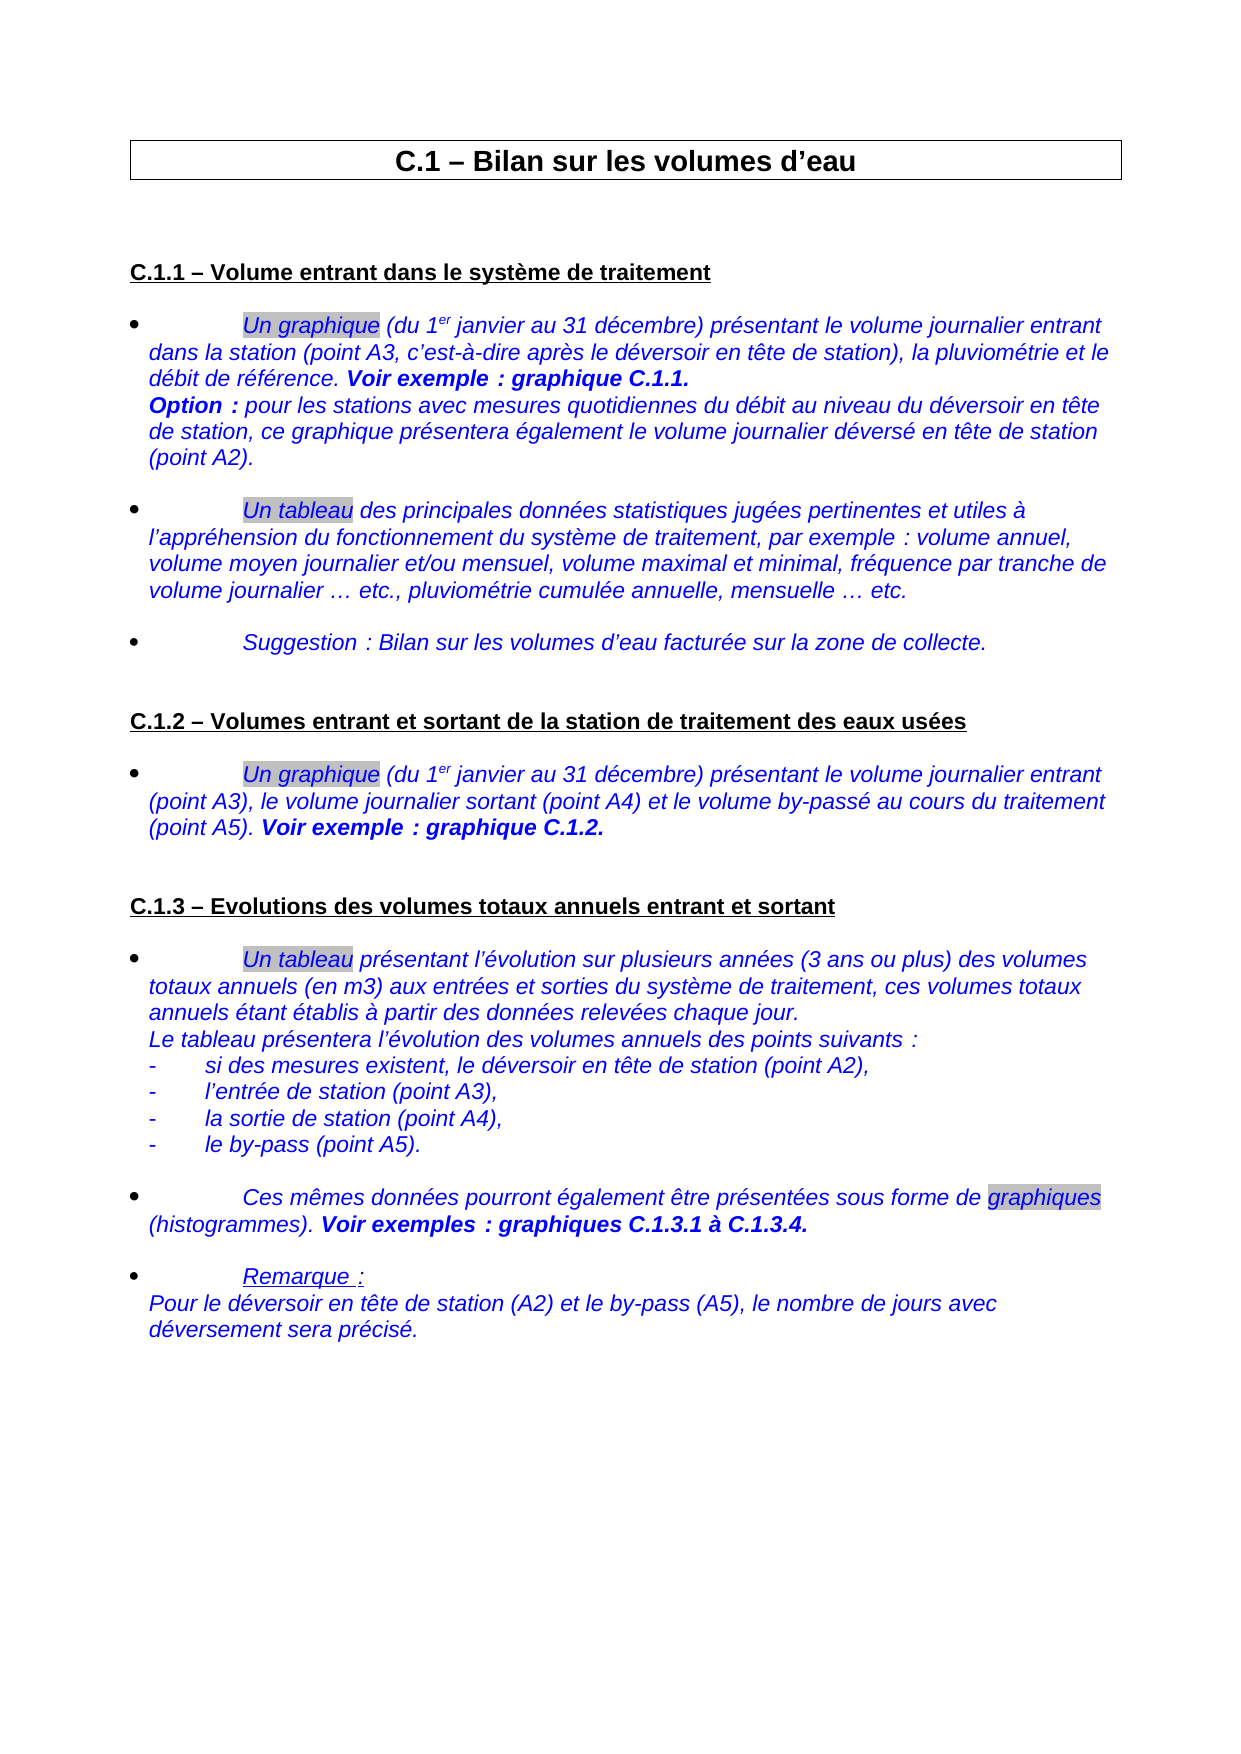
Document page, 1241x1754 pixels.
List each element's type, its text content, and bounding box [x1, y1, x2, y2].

list Un tableau des principales données statistiques jugées pertinentes et utiles à l’appréhension du fonctionnement du système de traitement, par exemple : volume annuel, volume moyen journalier et/ou mensuel, volume maximal et minimal, fréquence par tranche de volume journalier … etc., pluviométrie cumulée annuelle, mensuelle … etc. [130, 497, 1122, 603]
text C.1 – Bilan sur les volumes d’eau [131, 141, 1121, 179]
list Remarque : [130, 1263, 1122, 1290]
text Le tableau présentera l’évolution des volumes annuels des points suivants : [149, 1026, 1122, 1052]
text Pour le déversoir en tête de station (A2) et le by-pass (A5), le nombre de jours avec déversement sera précisé. [149, 1290, 1122, 1342]
text C.1.1 – Volume entrant dans le système de traitement [130, 259, 1122, 286]
list Un graphique (du 1er janvier au 31 décembre) présentant le volume journalier entrant dans la station (point A3, c’est-à-dire après le déversoir en tête de station), la pluviométrie et le débit de référence. Voir exemple : graphique C.1.1. [130, 312, 1122, 392]
list l’entrée de station (point A3), [149, 1078, 1122, 1105]
text Option : pour les stations avec mesures quotidiennes du débit au niveau du déversoir en tête de station, ce graphique présentera également le volume journalier déversé en tête de station (point A2). [149, 392, 1122, 471]
list Un tableau présentant l’évolution sur plusieurs années (3 ans ou plus) des volumes totaux annuels (en m3) aux entrées et sorties du système de traitement, ces volumes totaux annuels étant établis à partir des données relevées chaque jour. [130, 946, 1122, 1026]
list le by-pass (point A5). [149, 1131, 1122, 1157]
list si des mesures existent, le déversoir en tête de station (point A2), [149, 1052, 1122, 1078]
list la sortie de station (point A4), [149, 1105, 1122, 1131]
text C.1.3 – Evolutions des volumes totaux annuels entrant et sortant [130, 893, 1122, 920]
list Un graphique (du 1er janvier au 31 décembre) présentant le volume journalier entrant (point A3), le volume journalier sortant (point A4) et le volume by-passé au cours du traitement (point A5). Voir exemple : graphique C.1.2. [130, 761, 1122, 841]
list Suggestion : Bilan sur les volumes d’eau facturée sur la zone de collecte. [130, 629, 1122, 656]
list Ces mêmes données pourront également être présentées sous forme de graphiques (histogrammes). Voir exemples : graphiques C.1.3.1 à C.1.3.4. [130, 1184, 1122, 1237]
text C.1.2 – Volumes entrant et sortant de la station de traitement des eaux usées [130, 708, 1122, 735]
